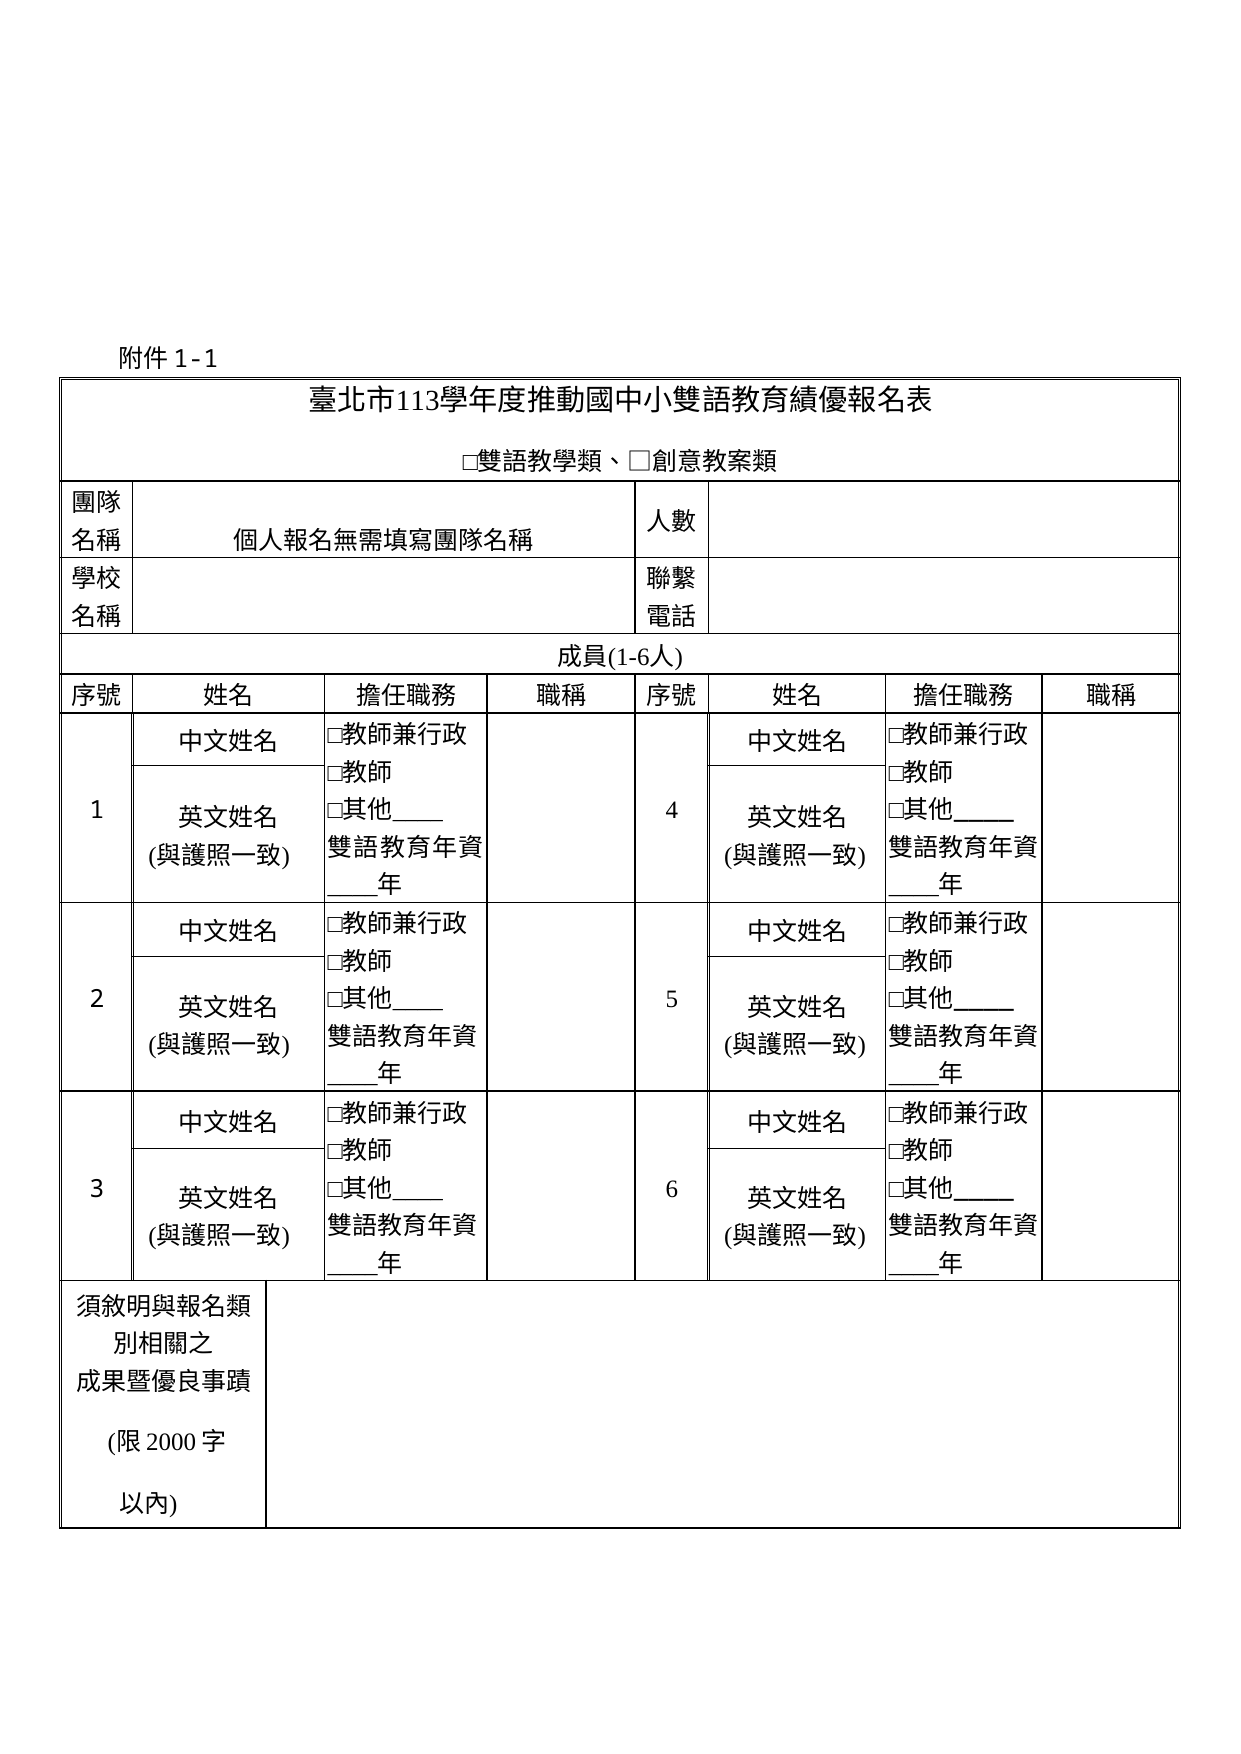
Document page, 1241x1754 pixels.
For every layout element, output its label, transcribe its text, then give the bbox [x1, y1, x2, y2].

table_cell 英文姓名 (與護照一致) [710, 1149, 885, 1279]
table_cell 英文姓名 (與護照一致) [710, 766, 885, 901]
table_cell 人數 [636, 482, 708, 557]
text 附件1-1 [118, 314, 1122, 377]
table_cell 中文姓名 [134, 903, 324, 956]
table_cell 英文姓名 (與護照一致) [134, 1149, 324, 1279]
table_cell □教師兼行政 □教師 □其他____ 雙語教育年資____年 [325, 1092, 486, 1279]
table_cell 成員(1-6人) [62, 634, 1178, 673]
table_cell 須敘明與報名類 別相關之 成果暨優良事蹟 (限2000字以內) [62, 1281, 265, 1527]
table_cell □教師兼行政 □教師 □其他____ 雙語教育年資____年 [886, 1092, 1041, 1279]
table_cell 中文姓名 [134, 1092, 324, 1148]
table_cell 中文姓名 [710, 1092, 885, 1148]
table_header 臺北市113學年度推動國中小雙語教育績優報名表 □雙語教學類、□創意教案類 [62, 380, 1178, 480]
table_cell 姓名 [709, 675, 885, 712]
table_cell 擔任職務 [886, 675, 1041, 712]
table_cell 聯繫電話 [636, 558, 708, 633]
table_cell 2 [62, 903, 131, 1090]
table_cell [709, 558, 1178, 633]
table_cell [709, 482, 1178, 557]
table_cell 職稱 [488, 675, 634, 712]
table_cell 3 [62, 1092, 131, 1279]
table_cell 中文姓名 [710, 714, 885, 765]
table_cell 中文姓名 [134, 714, 324, 765]
table_cell 6 [636, 1092, 707, 1279]
table_cell 序號 [636, 675, 708, 712]
table_cell □教師兼行政 □教師 □其他____ 雙語教育年資____年 [886, 903, 1041, 1090]
table_cell □教師兼行政 □教師 □其他____ 雙語教育年資____年 [325, 714, 486, 901]
table_cell 職稱 [1043, 675, 1178, 712]
table_cell 姓名 [133, 675, 324, 712]
table_cell □教師兼行政 □教師 □其他____ 雙語教育年資____年 [886, 714, 1041, 901]
table_cell 5 [636, 903, 707, 1090]
table_cell 團隊名稱 [62, 482, 132, 557]
table_cell [1043, 903, 1178, 1090]
table_cell [488, 714, 634, 901]
table_cell 4 [636, 714, 707, 901]
table_cell 英文姓名 (與護照一致) [710, 957, 885, 1090]
table_cell [488, 903, 634, 1090]
table_cell [488, 1092, 634, 1279]
table_cell 個人報名無需填寫團隊名稱 [133, 482, 634, 557]
table_cell 英文姓名 (與護照一致) [134, 766, 324, 901]
table_cell 序號 [62, 675, 132, 712]
table_cell □教師兼行政 □教師 □其他____ 雙語教育年資____年 [325, 903, 486, 1090]
table_cell 1 [62, 714, 131, 901]
table_cell 擔任職務 [325, 675, 486, 712]
table_cell [133, 558, 634, 633]
table_cell [267, 1281, 1178, 1527]
table_cell 中文姓名 [710, 903, 885, 956]
table_cell [1043, 1092, 1178, 1279]
table_cell 英文姓名 (與護照一致) [134, 957, 324, 1090]
table_cell [1043, 714, 1178, 901]
table_cell 學校名稱 [62, 558, 132, 633]
